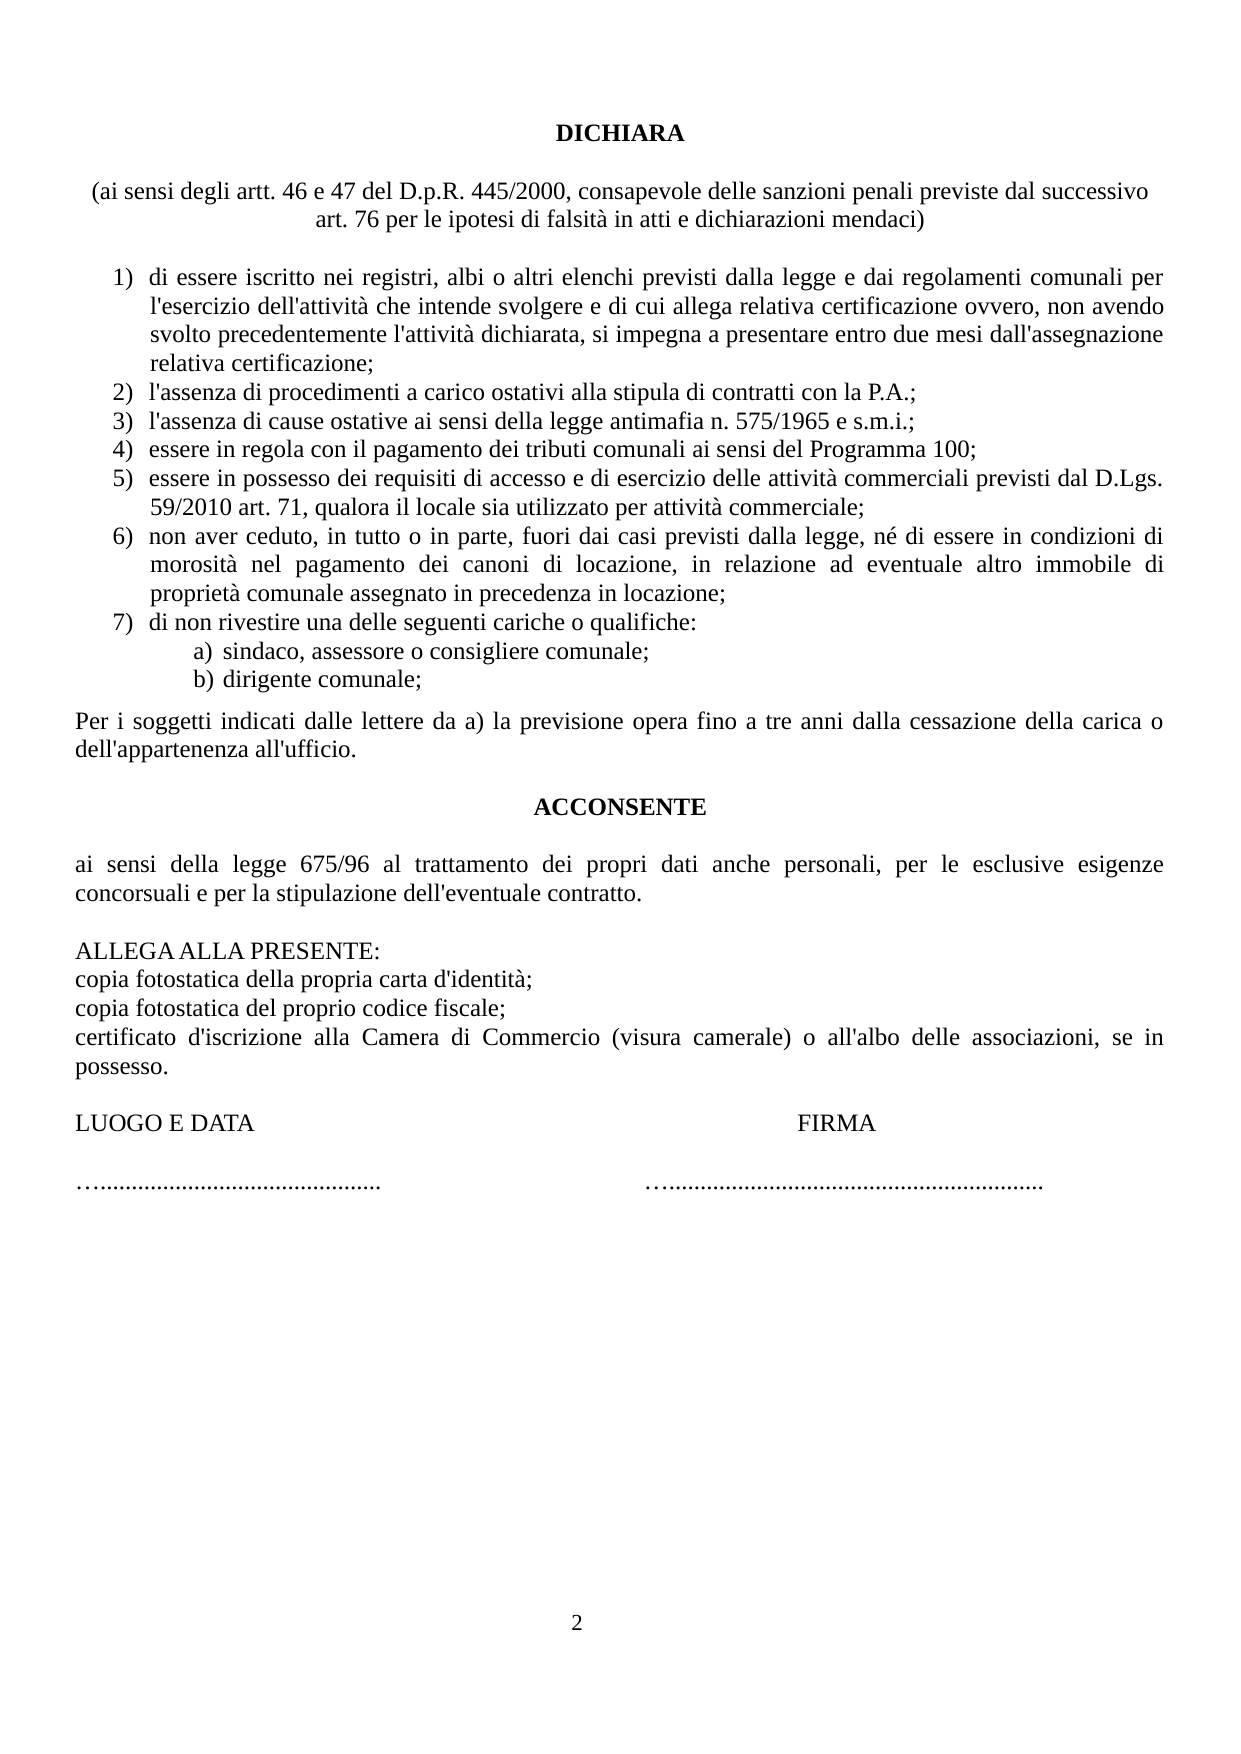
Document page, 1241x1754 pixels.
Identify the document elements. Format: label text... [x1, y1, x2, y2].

list essere in possesso dei requisiti di accesso e di esercizio delle attività commerciali previsti dal D.Lgs. 59/2010 art. 71, qualora il locale sia utilizzato per attività commerciale; [112, 463, 1165, 521]
text copia fotostatica del proprio codice fiscale; [75, 993, 1165, 1022]
text LUOGO E DATA FIRMA [75, 1108, 1165, 1137]
text ALLEGA ALLA PRESENTE: [75, 936, 1165, 964]
list di essere iscritto nei registri, albi o altri elenchi previsti dalla legge e dai regolamenti comunali per l'esercizio dell'attività che intende svolgere e di cui allega relativa certificazione ovvero, non avendo svolto precedentemente l'attività dichiarata, si impegna a presentare entro due mesi dall'assegnazione relativa certificazione; [112, 262, 1165, 377]
list l'assenza di procedimenti a carico ostativi alla stipula di contratti con la P.A.; [112, 377, 1165, 406]
text …............................................. …............................................................ [75, 1166, 1165, 1194]
text copia fotostatica della propria carta d'identità; [75, 964, 1165, 993]
list non aver ceduto, in tutto o in parte, fuori dai casi previsti dalla legge, né di essere in condizioni di morosità nel pagamento dei canoni di locazione, in relazione ad eventuale altro immobile di proprietà comunale assegnato in precedenza in locazione; [112, 521, 1165, 607]
text DICHIARA [75, 118, 1165, 147]
text ACCONSENTE [75, 792, 1165, 821]
list di non rivestire una delle seguenti cariche o qualifiche: [112, 607, 1165, 636]
text certificato d'iscrizione alla Camera di Commercio (visura camerale) o all'albo delle associazioni, se in possesso. [75, 1022, 1165, 1079]
text Per i soggetti indicati dalle lettere da a) la previsione opera fino a tre anni dalla cessazione della carica o dell'appartenenza all'ufficio. [75, 706, 1165, 763]
list essere in regola con il pagamento dei tributi comunali ai sensi del Programma 100; [112, 434, 1165, 463]
text (ai sensi degli artt. 46 e 47 del D.p.R. 445/2000, consapevole delle sanzioni penali previste dal successivo art. 76 per le ipotesi di falsità in atti e dichiarazioni mendaci) [75, 176, 1165, 233]
list dirigente comunale; [164, 664, 1165, 693]
text ai sensi della legge 675/96 al trattamento dei propri dati anche personali, per le esclusive esigenze concorsuali e per la stipulazione dell'eventuale contratto. [75, 849, 1165, 907]
list l'assenza di cause ostative ai sensi della legge antimafia n. 575/1965 e s.m.i.; [112, 406, 1165, 434]
list sindaco, assessore o consigliere comunale; [164, 636, 1165, 664]
